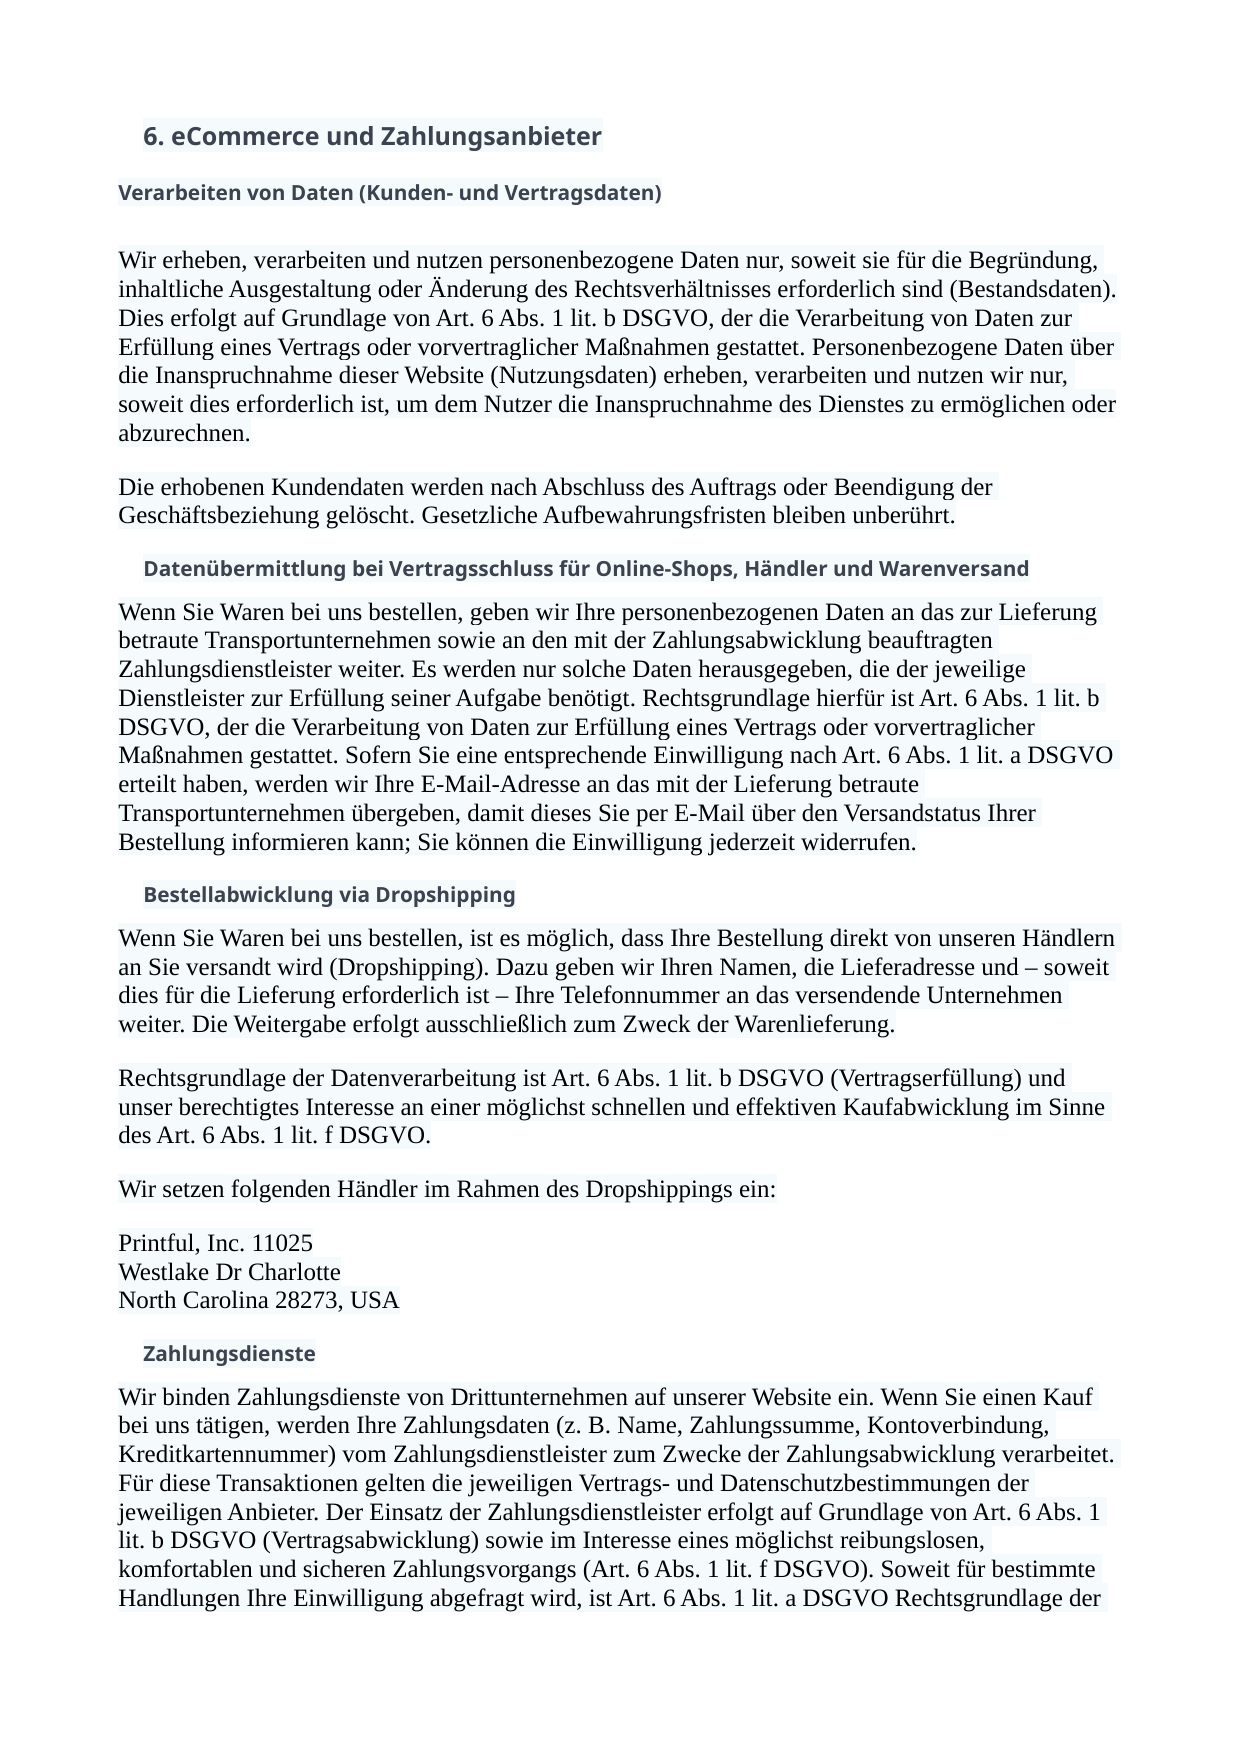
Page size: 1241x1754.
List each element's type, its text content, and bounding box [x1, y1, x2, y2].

text Wir setzen folgenden Händler im Rahmen des Dropshippings ein: [118, 1174, 1122, 1203]
text Wenn Sie Waren bei uns bestellen, geben wir Ihre personenbezogenen Daten an das zur Lieferung betraute Transportunternehmen sowie an den mit der Zahlungsabwicklung beauftragten Zahlungsdienstleister weiter. Es werden nur solche Daten herausgegeben, die der jeweilige Dienstleister zur Erfüllung seiner Aufgabe benötigt. Rechtsgrundlage hierfür ist Art. 6 Abs. 1 lit. b DSGVO, der die Verarbeitung von Daten zur Erfüllung eines Vertrags oder vorvertraglicher Maßnahmen gestattet. Sofern Sie eine entsprechende Einwilligung nach Art. 6 Abs. 1 lit. a DSGVO erteilt haben, werden wir Ihre E-Mail-Adresse an das mit der Lieferung betraute Transportunternehmen übergeben, damit dieses Sie per E-Mail über den Versandstatus Ihrer Bestellung informieren kann; Sie können die Einwilligung jederzeit widerrufen. [118, 597, 1122, 855]
subtitle Zahlungsdienste [143, 1339, 1122, 1368]
text Printful, Inc. 11025 Westlake Dr Charlotte North Carolina 28273, USA [118, 1228, 1122, 1314]
subtitle Verarbeiten von Daten (Kunden- und Vertragsdaten) [118, 178, 1122, 206]
text Die erhobenen Kundendaten werden nach Abschluss des Auftrags oder Beendigung der Geschäftsbeziehung gelöscht. Gesetzliche Aufbewahrungsfristen bleiben unberührt. [118, 472, 1122, 529]
subtitle Datenübermittlung bei Vertragsschluss für Online-Shops, Händler und Warenversand [143, 554, 1122, 582]
subtitle 6. eCommerce und Zahlungsanbieter [143, 118, 1122, 152]
text Rechtsgrundlage der Datenverarbeitung ist Art. 6 Abs. 1 lit. b DSGVO (Vertragserfüllung) und unser berechtigtes Interesse an einer möglichst schnellen und effektiven Kaufabwicklung im Sinne des Art. 6 Abs. 1 lit. f DSGVO. [118, 1063, 1122, 1149]
subtitle Bestellabwicklung via Dropshipping [143, 880, 1122, 909]
text Wenn Sie Waren bei uns bestellen, ist es möglich, dass Ihre Bestellung direkt von unseren Händlern an Sie versandt wird (Dropshipping). Dazu geben wir Ihren Namen, die Lieferadresse und – soweit dies für die Lieferung erforderlich ist – Ihre Telefonnummer an das versendende Unternehmen weiter. Die Weitergabe erfolgt ausschließlich zum Zweck der Warenlieferung. [118, 923, 1122, 1038]
text Wir erheben, verarbeiten und nutzen personenbezogene Daten nur, soweit sie für die Begründung, inhaltliche Ausgestaltung oder Änderung des Rechtsverhältnisses erforderlich sind (Bestandsdaten). Dies erfolgt auf Grundlage von Art. 6 Abs. 1 lit. b DSGVO, der die Verarbeitung von Daten zur Erfüllung eines Vertrags oder vorvertraglicher Maßnahmen gestattet. Personenbezogene Daten über die Inanspruchnahme dieser Website (Nutzungsdaten) erheben, verarbeiten und nutzen wir nur, soweit dies erforderlich ist, um dem Nutzer die Inanspruchnahme des Dienstes zu ermöglichen oder abzurechnen. [118, 245, 1122, 447]
text Wir binden Zahlungsdienste von Drittunternehmen auf unserer Website ein. Wenn Sie einen Kauf bei uns tätigen, werden Ihre Zahlungsdaten (z. B. Name, Zahlungssumme, Kontoverbindung, Kreditkartennummer) vom Zahlungsdienstleister zum Zwecke der Zahlungsabwicklung verarbeitet. Für diese Transaktionen gelten die jeweiligen Vertrags- und Datenschutzbestimmungen der jeweiligen Anbieter. Der Einsatz der Zahlungsdienstleister erfolgt auf Grundlage von Art. 6 Abs. 1 lit. b DSGVO (Vertragsabwicklung) sowie im Interesse eines möglichst reibungslosen, komfortablen und sicheren Zahlungsvorgangs (Art. 6 Abs. 1 lit. f DSGVO). Soweit für bestimmte Handlungen Ihre Einwilligung abgefragt wird, ist Art. 6 Abs. 1 lit. a DSGVO Rechtsgrundlage der [118, 1382, 1122, 1612]
